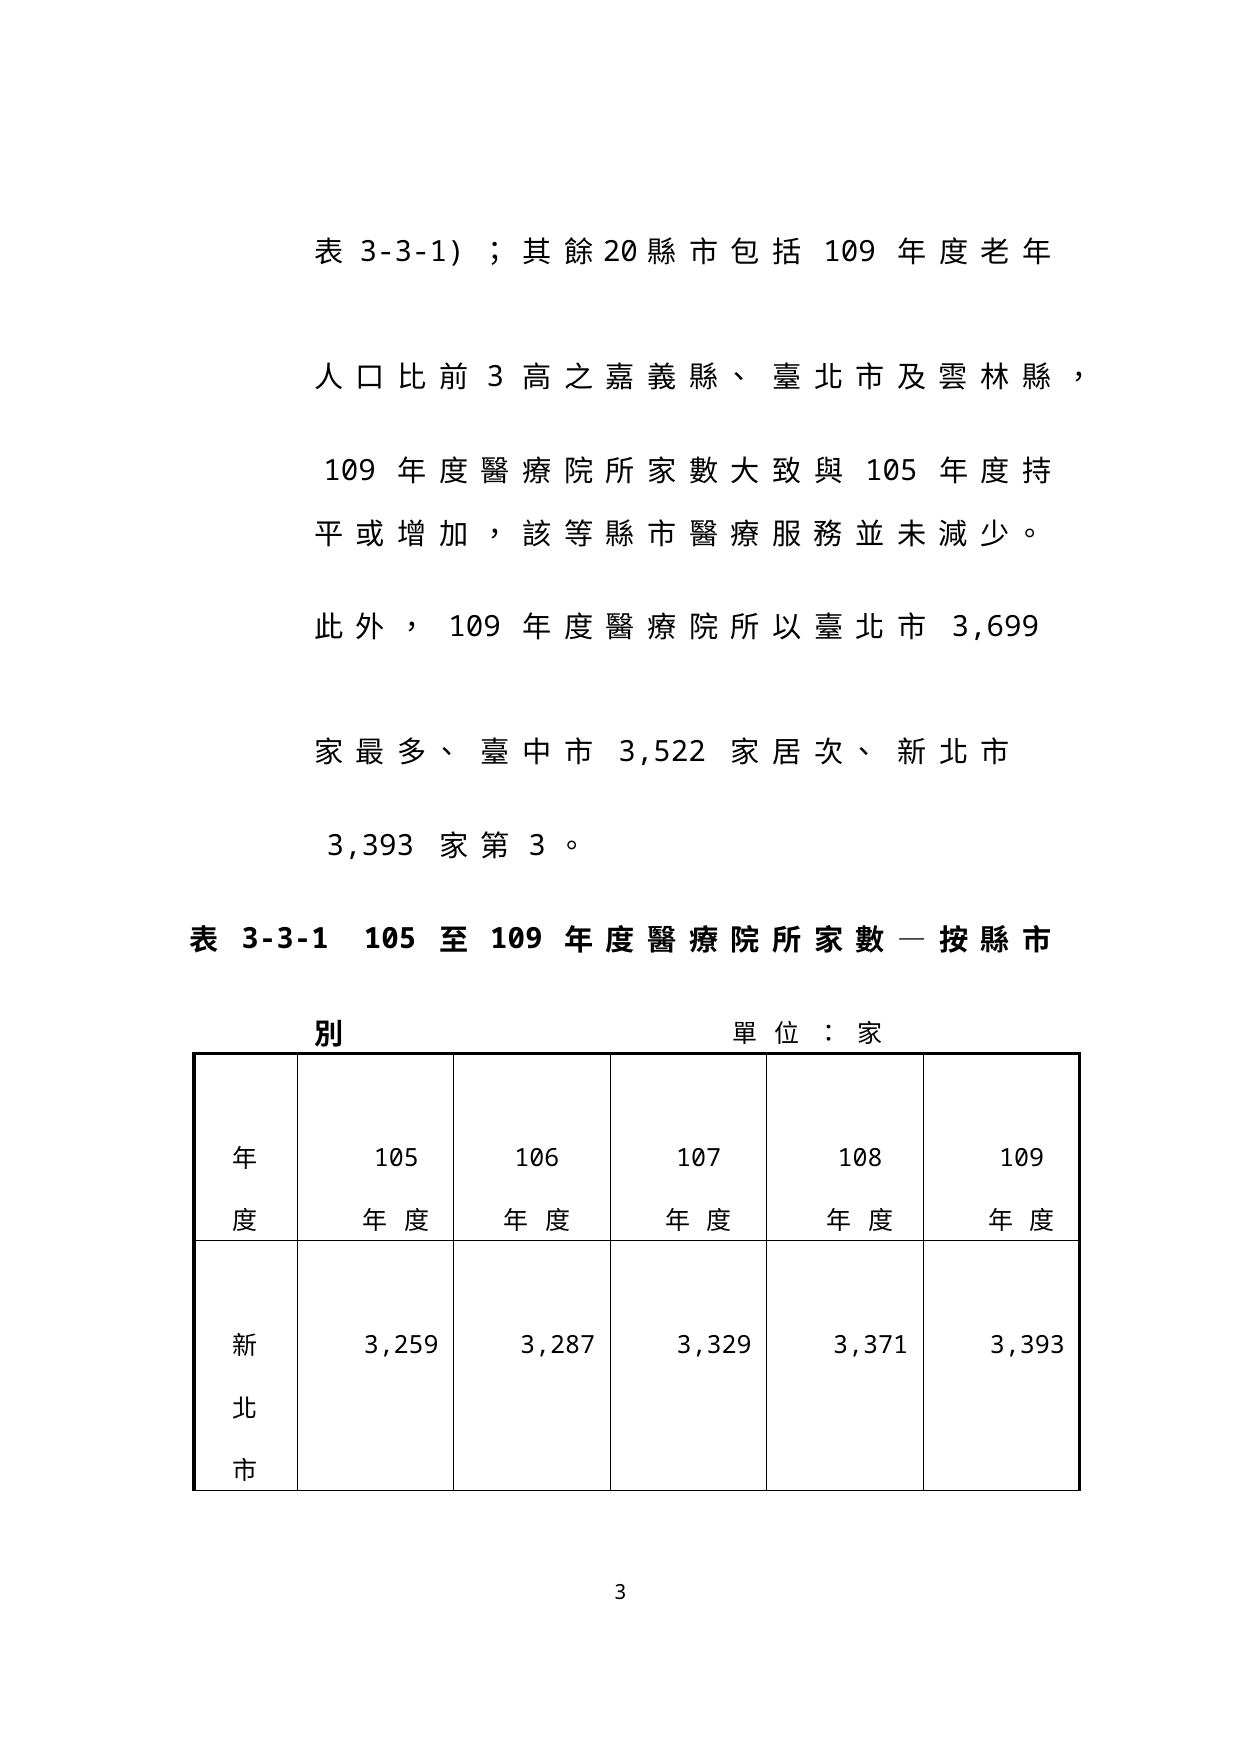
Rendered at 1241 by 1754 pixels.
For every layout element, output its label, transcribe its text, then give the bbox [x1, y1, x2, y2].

table_cell 3,393 [924, 1241, 1078, 1490]
table_cell 新北市 [196, 1241, 297, 1490]
table_cell 3,287 [454, 1241, 610, 1490]
text 表3-3-1 105至109年度醫療院所家數—按縣市別 單位：家 [183, 865, 1058, 1052]
table_header 年度 [196, 1055, 297, 1240]
table_header 108年度 [767, 1055, 923, 1240]
table_cell 3,329 [611, 1241, 766, 1490]
table_cell 3,371 [767, 1241, 923, 1490]
table_header 109年度 [924, 1055, 1078, 1240]
table_header 107年度 [611, 1055, 766, 1240]
table_header 106年度 [454, 1055, 610, 1240]
text 高齡者因健康狀況不同，高齡人口比較高之縣市雖未必有較高醫療需求，惟醫療資源可近性仍影響各縣市高齡者可觸及醫療資源之質量。以109年度為例，我國醫療院所合計2萬3,132家，高於105年度2萬2,384家，至於同期間各縣市醫療院所家數之消長，其中僅南投縣及澎湖縣109年度醫療院所家數低於105年度(詳表3-3-1)；其餘20縣市包括109年度老年人口比前3高之嘉義縣、臺北市及雲林縣，109年度醫療院所家數大致與105年度持平或增加，該等縣市醫療服務並未減少。此外，109年度醫療院所以臺北市3,699家最多、臺中市3,522家居次、新北市3,393家第3。 [271, 177, 1058, 865]
table_cell 3,259 [298, 1241, 453, 1490]
table_header 105年度 [298, 1055, 453, 1240]
